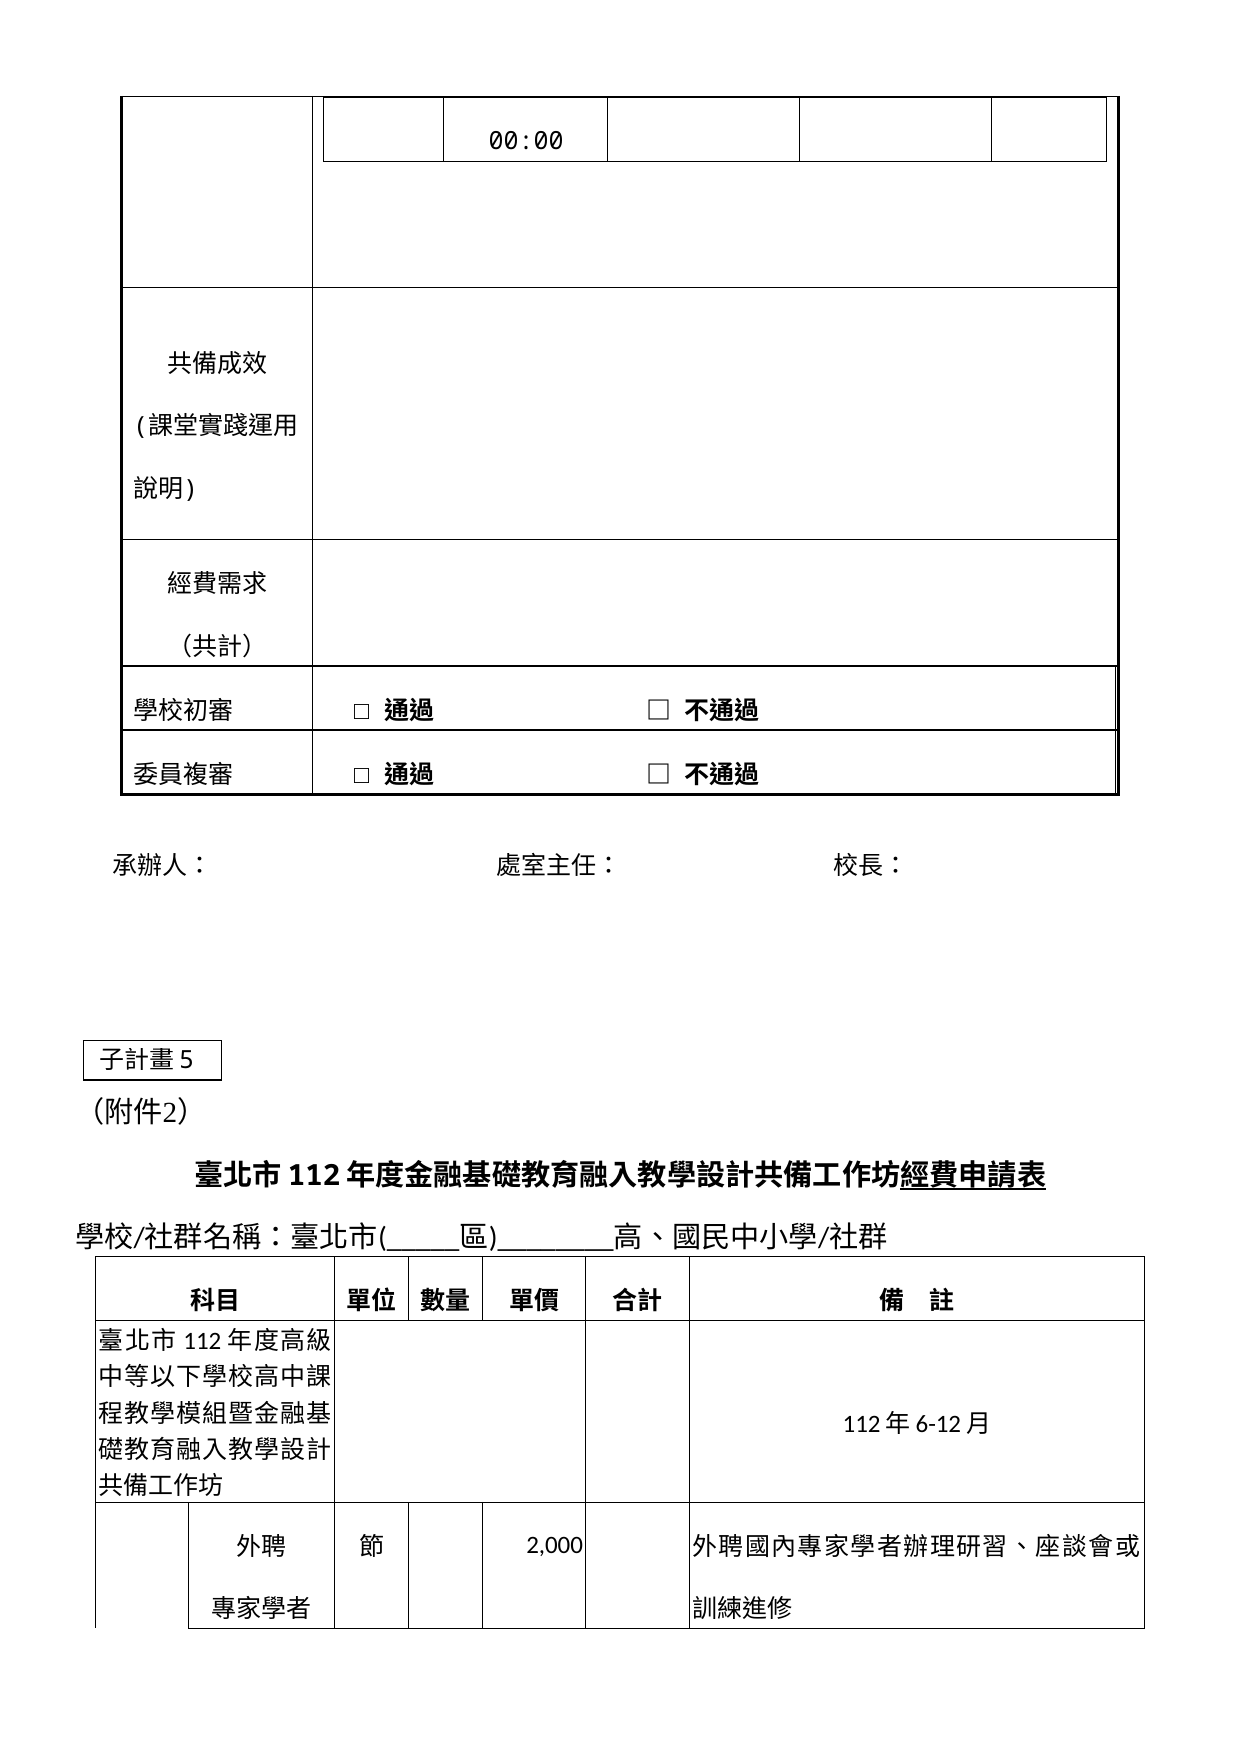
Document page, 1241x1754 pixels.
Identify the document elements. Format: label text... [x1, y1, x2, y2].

table_cell [313, 288, 1117, 538]
table_header 單位 [335, 1257, 408, 1319]
table_cell [586, 1503, 689, 1628]
text 學校/社群名稱：臺北市(_____區)________高、國民中小學/社群 [75, 1193, 1165, 1256]
table_cell 外聘 專家學者 [189, 1503, 334, 1628]
table_cell [123, 97, 312, 287]
table_cell [586, 1321, 689, 1502]
text 承辦人： 處室主任： 校長： [75, 815, 1165, 877]
table_cell 臺北市112年度高級中等以下學校高中課程教學模組暨金融基礎教育融入教學設計共備工作坊 [96, 1321, 334, 1502]
table_cell 00:00 [444, 98, 607, 161]
table_cell 外聘國內專家學者辦理研習、座談會或訓練進修 [690, 1503, 1144, 1628]
text 臺北市112年度金融基礎教育融入教學設計共備工作坊經費申請表 [75, 1131, 1165, 1193]
table_cell 節 [335, 1503, 408, 1628]
table_header 備 註 [690, 1257, 1144, 1319]
table_cell 2,000 [483, 1503, 585, 1628]
table_header 單價 [483, 1257, 585, 1319]
table_cell [800, 98, 991, 161]
table_header 數量 [409, 1257, 482, 1319]
table_cell □ 通過 □ 不通過 [313, 731, 1115, 793]
table_cell 學校初審 [123, 667, 312, 729]
table_cell [324, 98, 443, 161]
table_cell 共備成效 (課堂實踐運用說明) [123, 288, 312, 538]
table_cell 112年6-12月 [690, 1321, 1144, 1502]
table_cell [313, 540, 1117, 665]
table_cell [992, 98, 1106, 161]
table_cell [608, 98, 799, 161]
table_cell [313, 97, 1117, 287]
text （附件2） [75, 1068, 1165, 1131]
table_cell [96, 1503, 188, 1628]
table_cell □ 通過 □ 不通過 [313, 667, 1115, 729]
table_cell 經費需求 （共計） [123, 540, 312, 665]
table_header 科目 [96, 1257, 334, 1319]
table_cell 委員複審 [123, 731, 312, 793]
table_header 合計 [586, 1257, 689, 1319]
table_cell [335, 1321, 585, 1502]
table_cell [409, 1503, 482, 1628]
text 子計畫5 [99, 1048, 206, 1072]
text （附件2） [84, 1041, 221, 1079]
